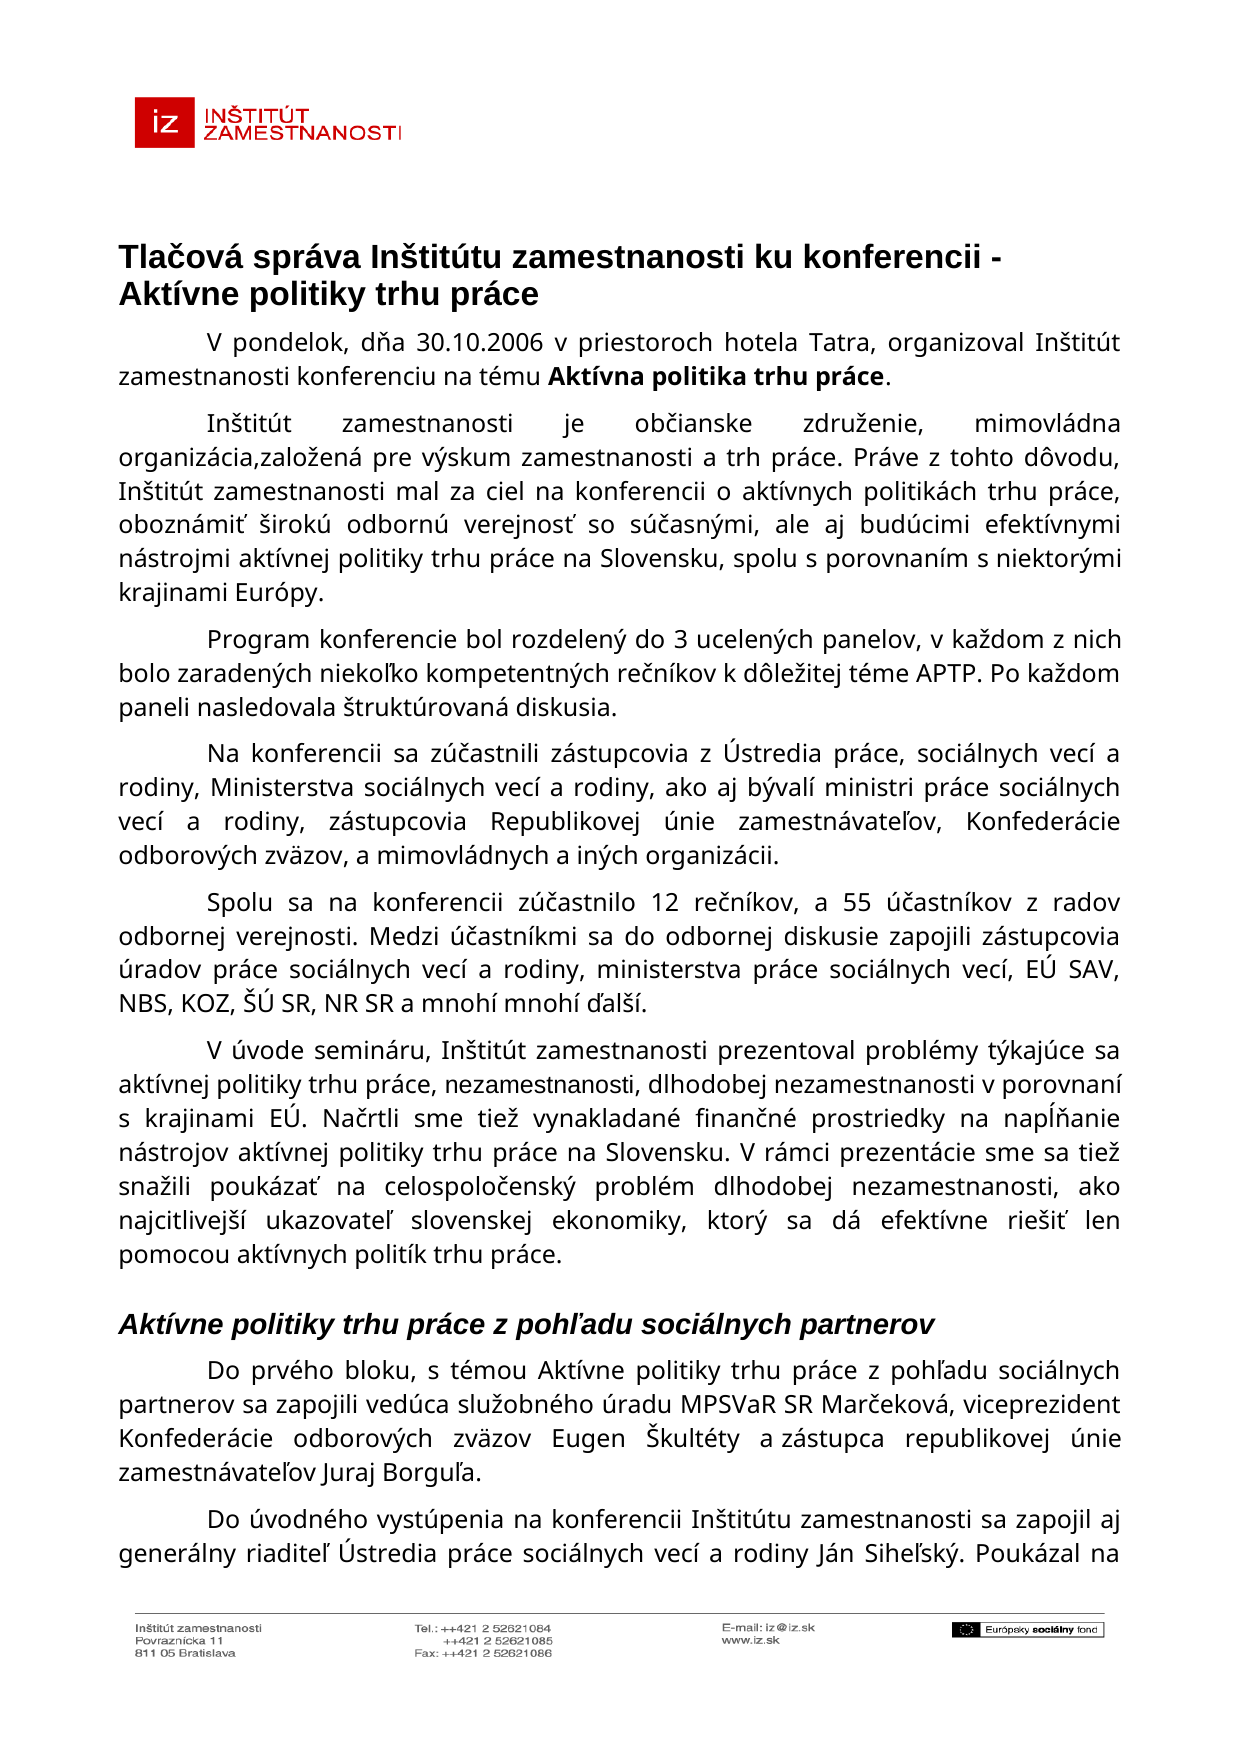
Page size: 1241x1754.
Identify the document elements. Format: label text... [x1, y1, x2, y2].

picture [134, 1613, 1105, 1657]
text Inštitút zamestnanosti je občianske združenie, mimovládna organizácia,založená pre výskum zamestnanosti a trh práce. Práve z tohto dôvodu, Inštitút zamestnanosti mal za ciel na konferencii o aktívnych politikách trhu práce, oboznámiť širokú odbornú verejnosť so súčasnými, ale aj budúcimi efektívnymi nástrojmi aktívnej politiky trhu práce na Slovensku, spolu s porovnaním s niektorými krajinami Európy. [118, 405, 1122, 609]
subtitle Tlačová správa Inštitútu zamestnanosti ku konferencii - Aktívne politiky trhu práce [118, 238, 1122, 312]
text Program konferencie bol rozdelený do 3 ucelených panelov, v každom z nich bolo zaradených niekoľko kompetentných rečníkov k dôležitej téme APTP. Po každom paneli nasledovala štruktúrovaná diskusia. [118, 622, 1122, 723]
text Na konferencii sa zúčastnili zástupcovia z Ústredia práce, sociálnych vecí a rodiny, Ministerstva sociálnych vecí a rodiny, ako aj bývalí ministri práce sociálnych vecí a rodiny, zástupcovia Republikovej únie zamestnávateľov, Konfederácie odborových zväzov, a mimovládnych a iných organizácii. [118, 736, 1122, 872]
subtitle Aktívne politiky trhu práce z pohľadu sociálnych partnerov [118, 1308, 1122, 1341]
text Do prvého bloku, s témou Aktívne politiky trhu práce z pohľadu sociálnych partnerov sa zapojili vedúca služobného úradu MPSVaR SR Marčeková, viceprezident Konfederácie odborových zväzov Eugen Škultéty a zástupca republikovej únie zamestnávateľov Juraj Borguľa. [118, 1353, 1122, 1489]
picture [134, 97, 401, 148]
text Spolu sa na konferencii zúčastnilo 12 rečníkov, a 55 účastníkov z radov odbornej verejnosti. Medzi účastníkmi sa do odbornej diskusie zapojili zástupcovia úradov práce sociálnych vecí a rodiny, ministerstva práce sociálnych vecí, EÚ SAV, NBS, KOZ, ŠÚ SR, NR SR a mnohí mnohí ďalší. [118, 884, 1122, 1020]
text V pondelok, dňa 30.10.2006 v priestoroch hotela Tatra, organizoval Inštitút zamestnanosti konferenciu na tému Aktívna politika trhu práce. [118, 325, 1122, 393]
text V úvode semináru, Inštitút zamestnanosti prezentoval problémy týkajúce sa aktívnej politiky trhu práce, nezamestnanosti, dlhodobej nezamestnanosti v porovnaní s krajinami EÚ. Načrtli sme tiež vynakladané finančné prostriedky na napĺňanie nástrojov aktívnej politiky trhu práce na Slovensku. V rámci prezentácie sme sa tiež snažili poukázať na celospoločenský problém dlhodobej nezamestnanosti, ako najcitlivejší ukazovateľ slovenskej ekonomiky, ktorý sa dá efektívne riešiť len pomocou aktívnych politík trhu práce. [118, 1033, 1122, 1270]
text Do úvodného vystúpenia na konferencii Inštitútu zamestnanosti sa zapojil aj generálny riaditeľ Ústredia práce sociálnych vecí a rodiny Ján Siheľský. Poukázal na [118, 1501, 1122, 1569]
